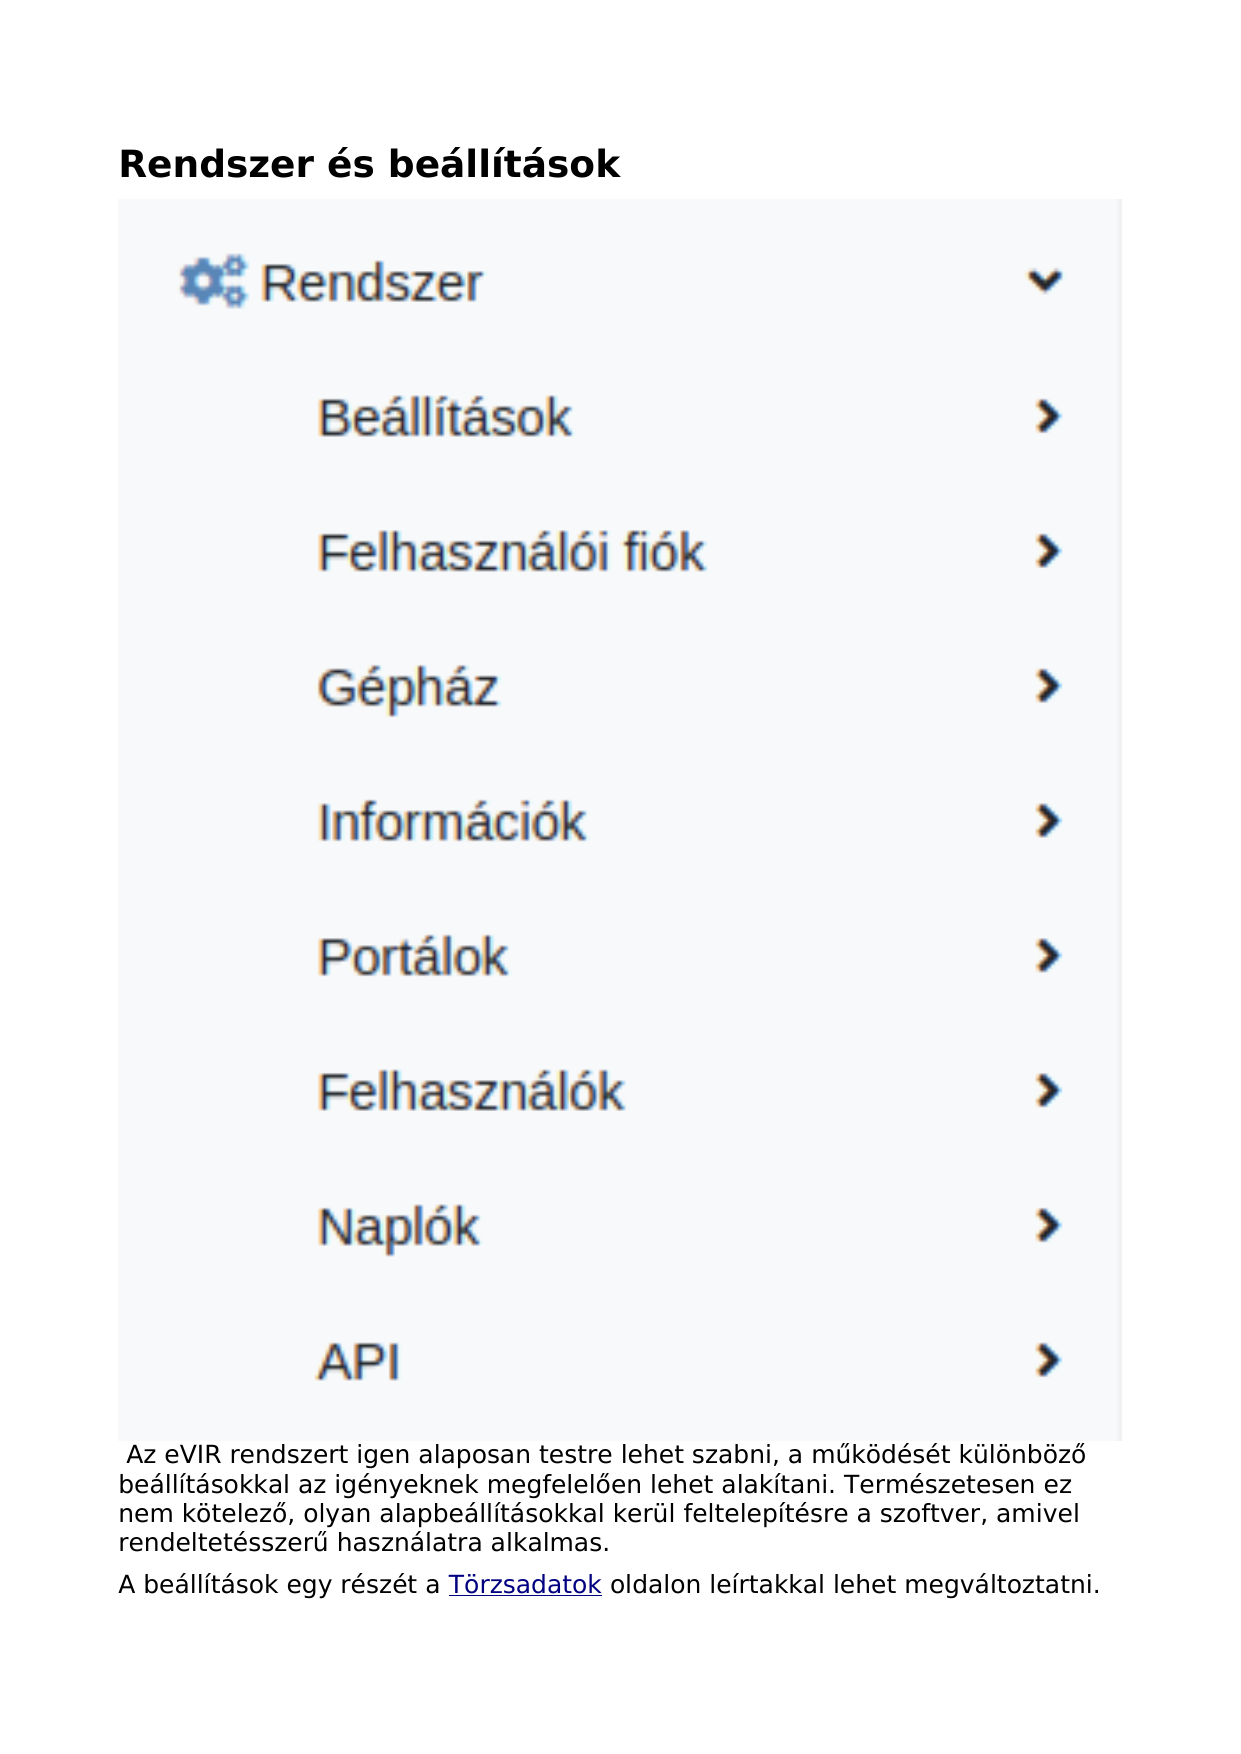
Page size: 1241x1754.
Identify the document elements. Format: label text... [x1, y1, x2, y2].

picture [118, 199, 1123, 1441]
text A beállítások egy részét a Törzsadatok oldalon leírtakkal lehet megváltoztatni. [118, 1570, 1122, 1599]
subtitle Rendszer és beállítások [118, 143, 1122, 187]
text Az eVIR rendszert igen alaposan testre lehet szabni, a működését különböző beállításokkal az igényeknek megfelelően lehet alakítani. Természetesen ez nem kötelező, olyan alapbeállításokkal kerül feltelepítésre a szoftver, amivel rendeltetésszerű használatra alkalmas. [118, 1441, 1122, 1557]
